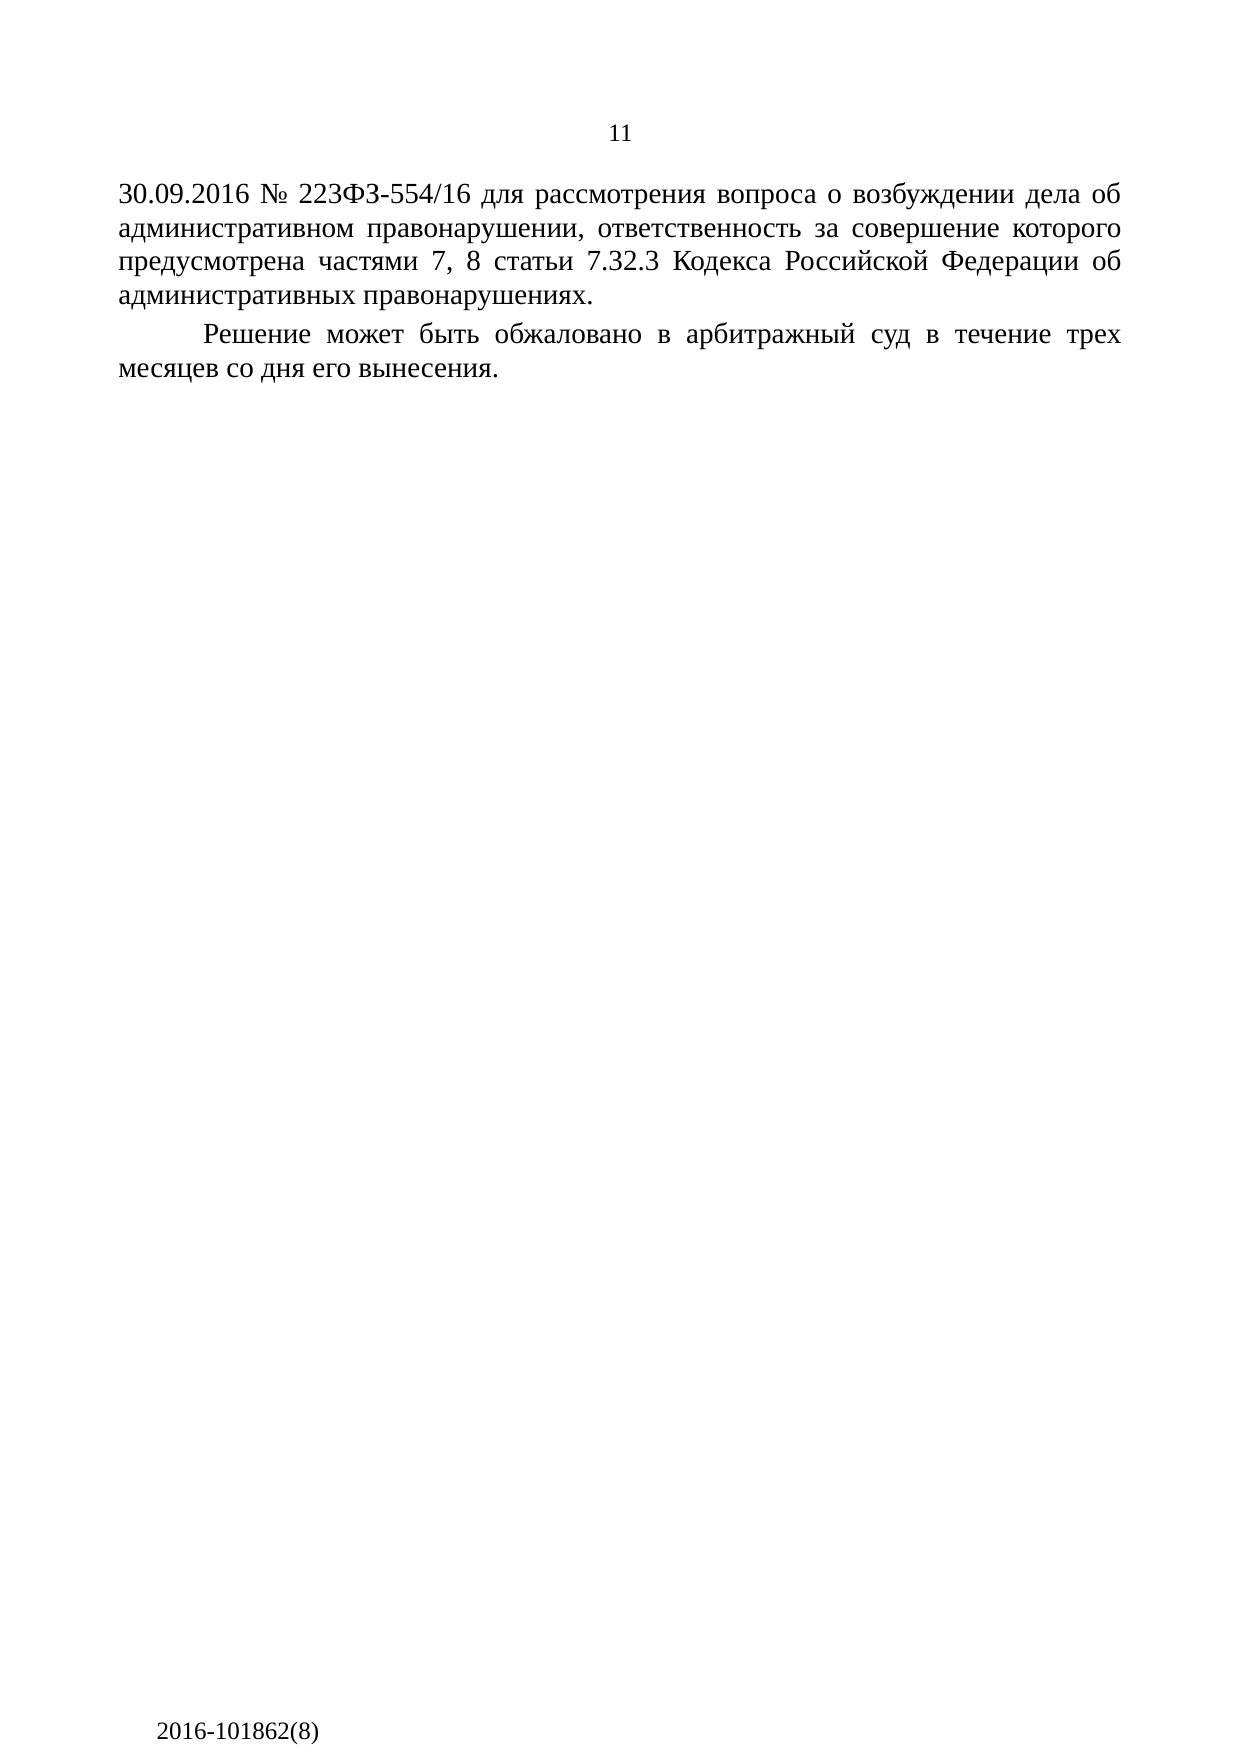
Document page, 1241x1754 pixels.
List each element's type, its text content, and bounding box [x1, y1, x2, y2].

list 30.09.2016 № 223ФЗ-554/16 для рассмотрения вопроса о возбуждении дела об административном правонарушении, ответственность за совершение которого предусмотрена частями 7, 8 статьи 7.32.3 Кодекса Российской Федерации об административных правонарушениях. [118, 176, 1122, 311]
text Решение может быть обжаловано в арбитражный суд в течение трех месяцев со дня его вынесения. [118, 316, 1122, 383]
